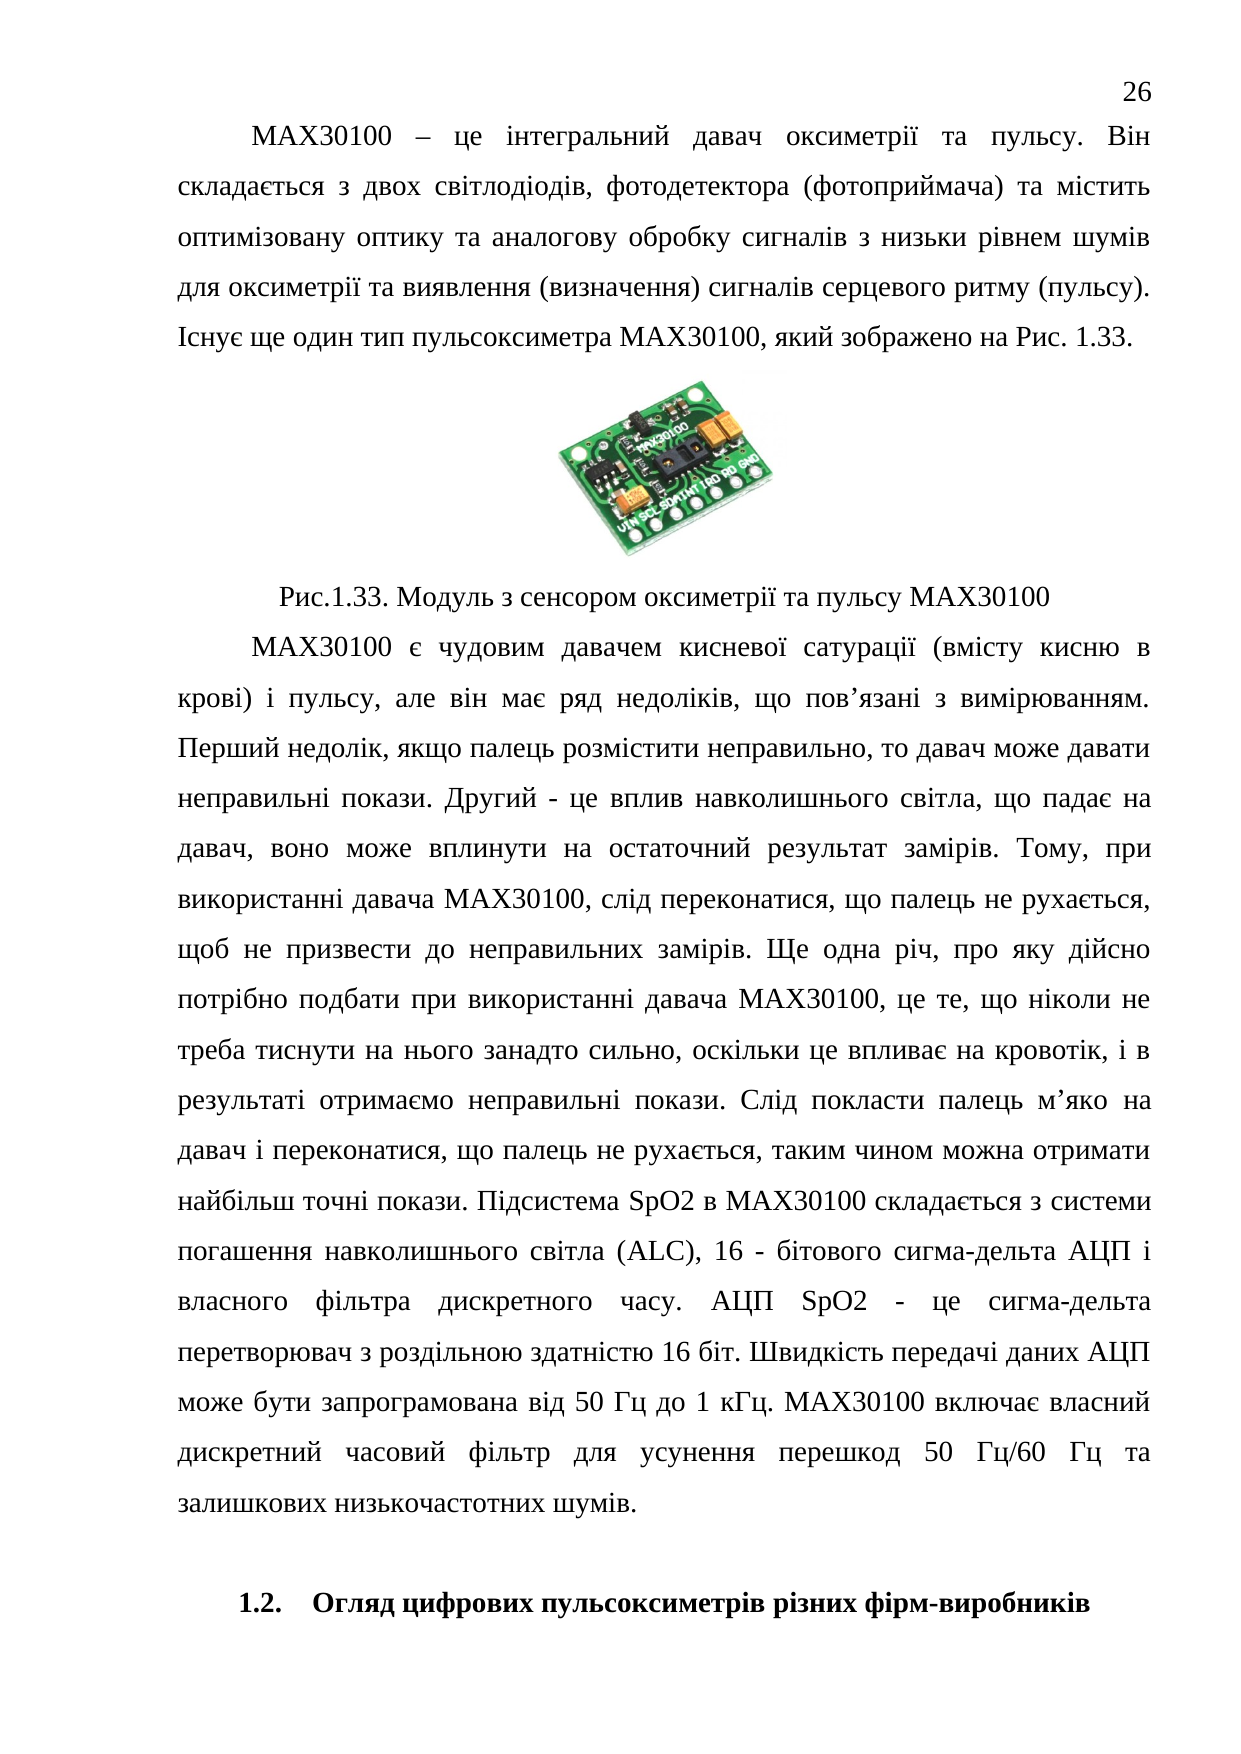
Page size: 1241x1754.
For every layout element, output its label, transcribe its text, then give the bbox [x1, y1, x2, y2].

picture [541, 369, 788, 563]
subtitle 1.2. Огляд цифрових пульсоксиметрів різних фірм-виробників [177, 1585, 1152, 1619]
text MAX30100 – це інтегральний давач оксиметрії та пульсу. Він складається з двох світлодіодів, фотодетектора (фотоприймача) та містить оптимізовану оптику та аналогову обробку сигналів з низьки рівнем шумів для оксиметрії та виявлення (визначення) сигналів серцевого ритму (пульсу). Існує ще один тип пульсоксиметра MAX30100, який зображено на Рис. 1.33. [177, 118, 1152, 353]
text Рис.1.33. Модуль з сенсором оксиметрії та пульсу MAX30100 [177, 579, 1152, 613]
text MAX30100 є чудовим давачем кисневої сатурації (вмісту кисню в крові) і пульсу, але він має ряд недоліків, що пов’язані з вимірюванням. Перший недолік, якщо палець розмістити неправильно, то давач може давати неправильні покази. Другий - це вплив навколишнього світла, що падає на давач, воно може вплинути на остаточний результат замірів. Тому, при використанні давача MAX30100, слід переконатися, що палець не рухається, щоб не призвести до неправильних замірів. Ще одна річ, про яку дійсно потрібно подбати при використанні давача MAX30100, це те, що ніколи не треба тиснути на нього занадто сильно, оскільки це впливає на кровотік, і в результаті отримаємо неправильні покази. Слід покласти палець м’яко на давач і переконатися, що палець не рухається, таким чином можна отримати найбільш точні покази. Підсистема SpO2 в MAX30100 складається з системи погашення навколишнього світла (ALC), 16 - бітового сигма-дельта АЦП і власного фільтра дискретного часу. АЦП SpO2 - це сигма-дельта перетворювач з роздільною здатністю 16 біт. Швидкість передачі даних АЦП може бути запрограмована від 50 Гц до 1 кГц. MAX30100 включає власний дискретний часовий фільтр для усунення перешкод 50 Гц/60 Гц та залишкових низькочастотних шумів. [177, 629, 1152, 1518]
